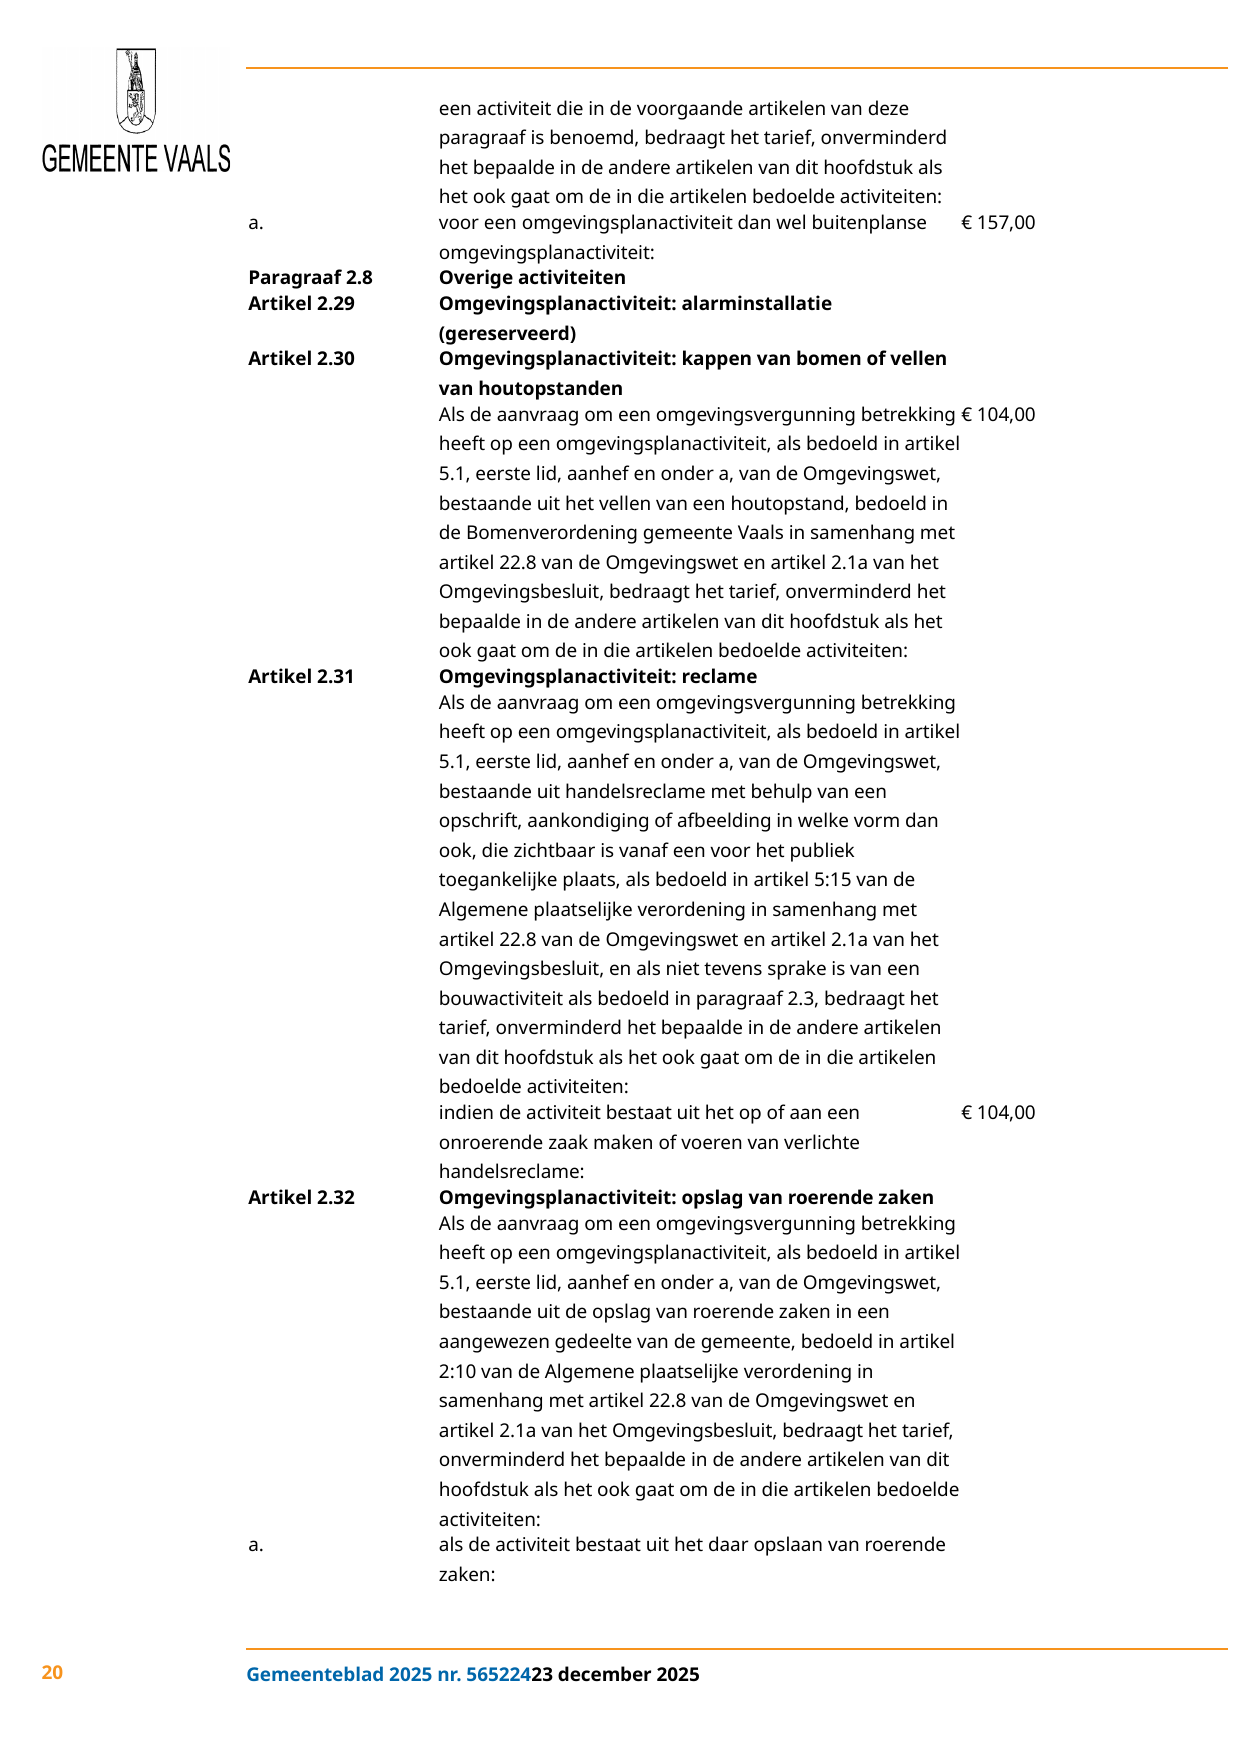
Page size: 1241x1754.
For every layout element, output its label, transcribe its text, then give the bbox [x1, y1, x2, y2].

table_cell [961, 95, 1152, 209]
table_cell [961, 1184, 1152, 1210]
table_cell Omgevingsplanactiviteit: kappen van bomen of vellen van houtopstanden [439, 346, 961, 401]
table_cell Artikel 2.29 [248, 290, 439, 346]
table_cell [248, 95, 439, 209]
table_cell Paragraaf 2.8 [248, 265, 439, 290]
table_cell [961, 1210, 1152, 1532]
table_cell [248, 401, 439, 663]
table_cell [961, 1532, 1152, 1587]
table_cell Artikel 2.31 [248, 663, 439, 689]
table_cell Als de aanvraag om een omgevingsvergunning betrekking heeft op een omgevingsplanactiviteit, als bedoeld in artikel 5.1, eerste lid, aanhef en onder a, van de Omgevingswet, bestaande uit de opslag van roerende zaken in een aangewezen gedeelte van de gemeente, bedoeld in artikel 2:10 van de Algemene plaatselijke verordening in samenhang met artikel 22.8 van de Omgevingswet en artikel 2.1a van het Omgevingsbesluit, bedraagt het tarief, onverminderd het bepaalde in de andere artikelen van dit hoofdstuk als het ook gaat om de in die artikelen bedoelde activiteiten: [439, 1210, 961, 1532]
table_cell Omgevingsplanactiviteit: reclame [439, 663, 961, 689]
table_cell Overige activiteiten [439, 265, 961, 290]
table_cell [248, 1210, 439, 1532]
table_cell Als de aanvraag om een omgevingsvergunning betrekking heeft op een omgevingsplanactiviteit, als bedoeld in artikel 5.1, eerste lid, aanhef en onder a, van de Omgevingswet, bestaande uit handelsreclame met behulp van een opschrift, aankondiging of afbeelding in welke vorm dan ook, die zichtbaar is vanaf een voor het publiek toegankelijke plaats, als bedoeld in artikel 5:15 van de Algemene plaatselijke verordening in samenhang met artikel 22.8 van de Omgevingswet en artikel 2.1a van het Omgevingsbesluit, en als niet tevens sprake is van een bouwactiviteit als bedoeld in paragraaf 2.3, bedraagt het tarief, onverminderd het bepaalde in de andere artikelen van dit hoofdstuk als het ook gaat om de in die artikelen bedoelde activiteiten: [439, 689, 961, 1099]
table_cell [961, 290, 1152, 346]
table_cell [961, 689, 1152, 1099]
table_cell als de activiteit bestaat uit het daar opslaan van roerende zaken: [439, 1532, 961, 1587]
table_cell € 104,00 [961, 1099, 1152, 1184]
table_cell voor een omgevingsplanactiviteit dan wel buitenplanse omgevingsplanactiviteit: [439, 209, 961, 264]
table_cell indien de activiteit bestaat uit het op of aan een onroerende zaak maken of voeren van verlichte handelsreclame: [439, 1099, 961, 1184]
table_cell a. [248, 1532, 439, 1587]
table_cell [961, 663, 1152, 689]
table_cell een activiteit die in de voorgaande artikelen van deze paragraaf is benoemd, bedraagt het tarief, onverminderd het bepaalde in de andere artikelen van dit hoofdstuk als het ook gaat om de in die artikelen bedoelde activiteiten: [439, 95, 961, 209]
table_cell € 104,00 [961, 401, 1152, 663]
table_cell Als de aanvraag om een omgevingsvergunning betrekking heeft op een omgevingsplanactiviteit, als bedoeld in artikel 5.1, eerste lid, aanhef en onder a, van de Omgevingswet, bestaande uit het vellen van een houtopstand, bedoeld in de Bomenverordening gemeente Vaals in samenhang met artikel 22.8 van de Omgevingswet en artikel 2.1a van het Omgevingsbesluit, bedraagt het tarief, onverminderd het bepaalde in de andere artikelen van dit hoofdstuk als het ook gaat om de in die artikelen bedoelde activiteiten: [439, 401, 961, 663]
picture [41, 47, 231, 172]
table_cell [961, 265, 1152, 290]
table_cell [248, 1099, 439, 1184]
table_cell Omgevingsplanactiviteit: alarminstallatie (gereserveerd) [439, 290, 961, 346]
table_cell Artikel 2.30 [248, 346, 439, 401]
table_cell a. [248, 209, 439, 264]
table_cell [248, 689, 439, 1099]
table_cell Omgevingsplanactiviteit: opslag van roerende zaken [439, 1184, 961, 1210]
table_cell € 157,00 [961, 209, 1152, 264]
table_cell [961, 346, 1152, 401]
table_cell Artikel 2.32 [248, 1184, 439, 1210]
